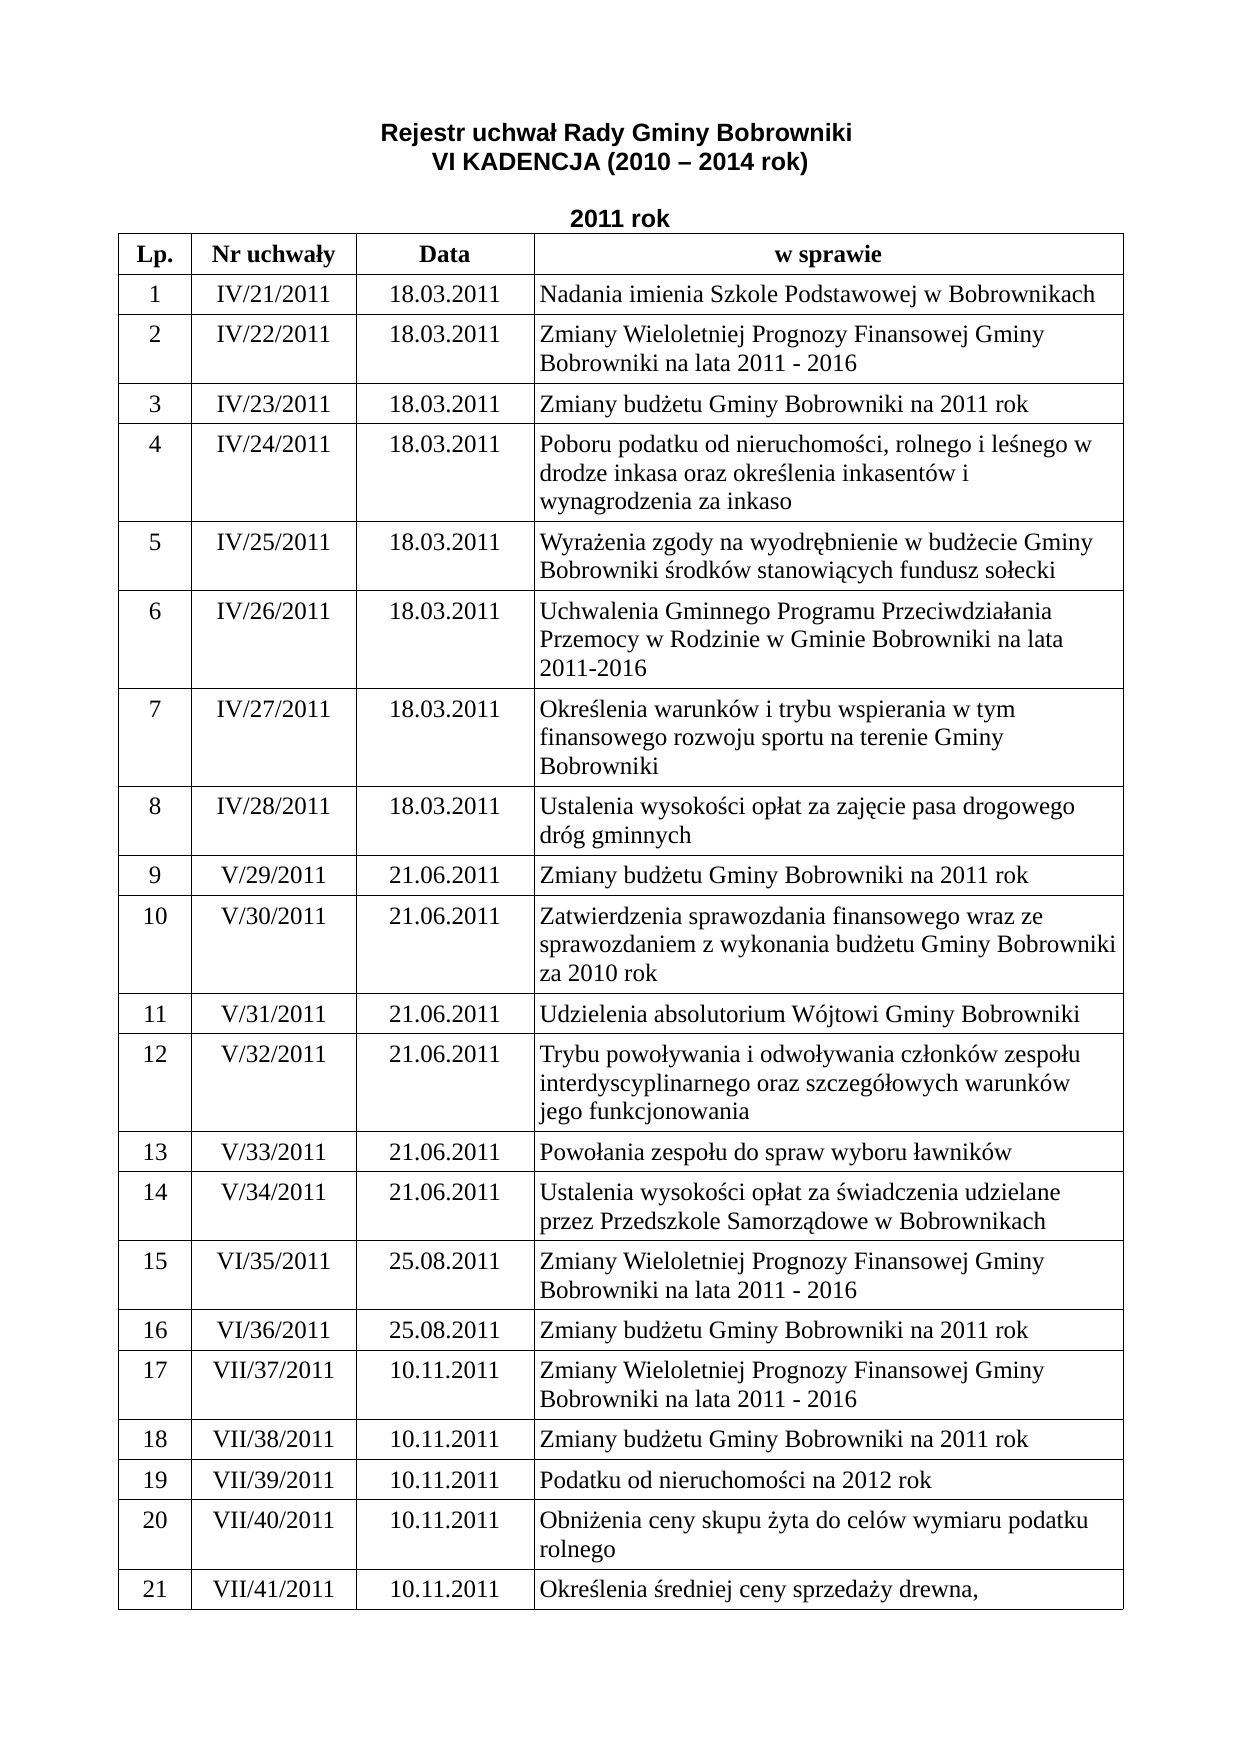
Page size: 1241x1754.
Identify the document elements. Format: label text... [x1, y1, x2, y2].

table_cell IV/28/2011 [192, 787, 356, 855]
table_cell 5 [119, 522, 191, 590]
table_cell 21.06.2011 [357, 856, 534, 895]
table_cell 18.03.2011 [357, 689, 534, 786]
table_cell 3 [119, 384, 191, 423]
table_cell 18.03.2011 [357, 591, 534, 688]
table_cell VI/36/2011 [192, 1310, 356, 1350]
table_cell Ustalenia wysokości opłat za zajęcie pasa drogowego dróg gminnych [535, 787, 1123, 855]
text 2011 rok [118, 204, 1122, 233]
table_cell Uchwalenia Gminnego Programu Przeciwdziałania Przemocy w Rodzinie w Gminie Bobrowniki na lata 2011-2016 [535, 591, 1123, 688]
table_cell 21.06.2011 [357, 994, 534, 1033]
table_header Lp. [119, 234, 191, 273]
table_cell 10.11.2011 [357, 1500, 534, 1568]
table_cell Trybu powoływania i odwoływania członków zespołu interdyscyplinarnego oraz szczegółowych warunków jego funkcjonowania [535, 1034, 1123, 1131]
table_cell Zmiany Wieloletniej Prognozy Finansowej Gminy Bobrowniki na lata 2011 - 2016 [535, 1241, 1123, 1309]
table_cell VII/41/2011 [192, 1570, 356, 1609]
table_cell 18.03.2011 [357, 275, 534, 314]
table_cell IV/26/2011 [192, 591, 356, 688]
table_cell 6 [119, 591, 191, 688]
table_cell 18.03.2011 [357, 787, 534, 855]
table_cell Zmiany budżetu Gminy Bobrowniki na 2011 rok [535, 856, 1123, 895]
table_cell 7 [119, 689, 191, 786]
table_cell 12 [119, 1034, 191, 1131]
table_cell V/33/2011 [192, 1132, 356, 1171]
table_cell Ustalenia wysokości opłat za świadczenia udzielane przez Przedszkole Samorządowe w Bobrownikach [535, 1172, 1123, 1240]
table_cell 13 [119, 1132, 191, 1171]
table_cell 21.06.2011 [357, 1172, 534, 1240]
table_cell 25.08.2011 [357, 1310, 534, 1350]
table_cell Zmiany Wieloletniej Prognozy Finansowej Gminy Bobrowniki na lata 2011 - 2016 [535, 315, 1123, 383]
table_cell 18.03.2011 [357, 384, 534, 423]
table_cell 10.11.2011 [357, 1570, 534, 1609]
table_cell Zatwierdzenia sprawozdania finansowego wraz ze sprawozdaniem z wykonania budżetu Gminy Bobrowniki za 2010 rok [535, 896, 1123, 993]
table_cell VII/40/2011 [192, 1500, 356, 1568]
table_cell 21.06.2011 [357, 1034, 534, 1131]
table_cell 18.03.2011 [357, 315, 534, 383]
table_cell 10 [119, 896, 191, 993]
table_cell V/29/2011 [192, 856, 356, 895]
table_cell Obniżenia ceny skupu żyta do celów wymiaru podatku rolnego [535, 1500, 1123, 1568]
table_cell 10.11.2011 [357, 1460, 534, 1499]
table_cell 4 [119, 424, 191, 521]
table_header w sprawie [535, 234, 1123, 273]
table_cell 18.03.2011 [357, 424, 534, 521]
table_cell 21 [119, 1570, 191, 1609]
table_cell Podatku od nieruchomości na 2012 rok [535, 1460, 1123, 1499]
table_cell 10.11.2011 [357, 1420, 534, 1459]
table_cell Zmiany budżetu Gminy Bobrowniki na 2011 rok [535, 1420, 1123, 1459]
table_cell 17 [119, 1351, 191, 1419]
table_cell 10.11.2011 [357, 1351, 534, 1419]
table_cell VII/38/2011 [192, 1420, 356, 1459]
table_cell 15 [119, 1241, 191, 1309]
table_cell 25.08.2011 [357, 1241, 534, 1309]
table_cell 20 [119, 1500, 191, 1568]
table_cell IV/21/2011 [192, 275, 356, 314]
table_cell 19 [119, 1460, 191, 1499]
table_cell Powołania zespołu do spraw wyboru ławników [535, 1132, 1123, 1171]
table_cell 8 [119, 787, 191, 855]
table_cell V/30/2011 [192, 896, 356, 993]
table_cell VII/37/2011 [192, 1351, 356, 1419]
table_cell 2 [119, 315, 191, 383]
table_cell Poboru podatku od nieruchomości, rolnego i leśnego w drodze inkasa oraz określenia inkasentów i wynagrodzenia za inkaso [535, 424, 1123, 521]
table_cell Zmiany Wieloletniej Prognozy Finansowej Gminy Bobrowniki na lata 2011 - 2016 [535, 1351, 1123, 1419]
table_cell Zmiany budżetu Gminy Bobrowniki na 2011 rok [535, 384, 1123, 423]
table_cell IV/27/2011 [192, 689, 356, 786]
table_cell Określenia średniej ceny sprzedaży drewna, [535, 1570, 1123, 1609]
table_cell Nadania imienia Szkole Podstawowej w Bobrownikach [535, 275, 1123, 314]
table_cell 21.06.2011 [357, 896, 534, 993]
table_cell Zmiany budżetu Gminy Bobrowniki na 2011 rok [535, 1310, 1123, 1350]
table_cell VI/35/2011 [192, 1241, 356, 1309]
table_header Nr uchwały [192, 234, 356, 273]
table_cell 11 [119, 994, 191, 1033]
table_cell 18 [119, 1420, 191, 1459]
table_cell IV/23/2011 [192, 384, 356, 423]
table_cell 9 [119, 856, 191, 895]
table_cell V/32/2011 [192, 1034, 356, 1131]
text Rejestr uchwał Rady Gminy Bobrowniki [118, 118, 1122, 147]
table_cell V/31/2011 [192, 994, 356, 1033]
text VI KADENCJA (2010 – 2014 rok) [118, 147, 1122, 176]
table_cell IV/24/2011 [192, 424, 356, 521]
table_header Data [357, 234, 534, 273]
table_cell 18.03.2011 [357, 522, 534, 590]
table_cell 14 [119, 1172, 191, 1240]
table_cell IV/25/2011 [192, 522, 356, 590]
table_cell 16 [119, 1310, 191, 1350]
table_cell 1 [119, 275, 191, 314]
table_cell Wyrażenia zgody na wyodrębnienie w budżecie Gminy Bobrowniki środków stanowiących fundusz sołecki [535, 522, 1123, 590]
table_cell V/34/2011 [192, 1172, 356, 1240]
table_cell Udzielenia absolutorium Wójtowi Gminy Bobrowniki [535, 994, 1123, 1033]
table_cell 21.06.2011 [357, 1132, 534, 1171]
table_cell IV/22/2011 [192, 315, 356, 383]
table_cell VII/39/2011 [192, 1460, 356, 1499]
table_cell Określenia warunków i trybu wspierania w tym finansowego rozwoju sportu na terenie Gminy Bobrowniki [535, 689, 1123, 786]
